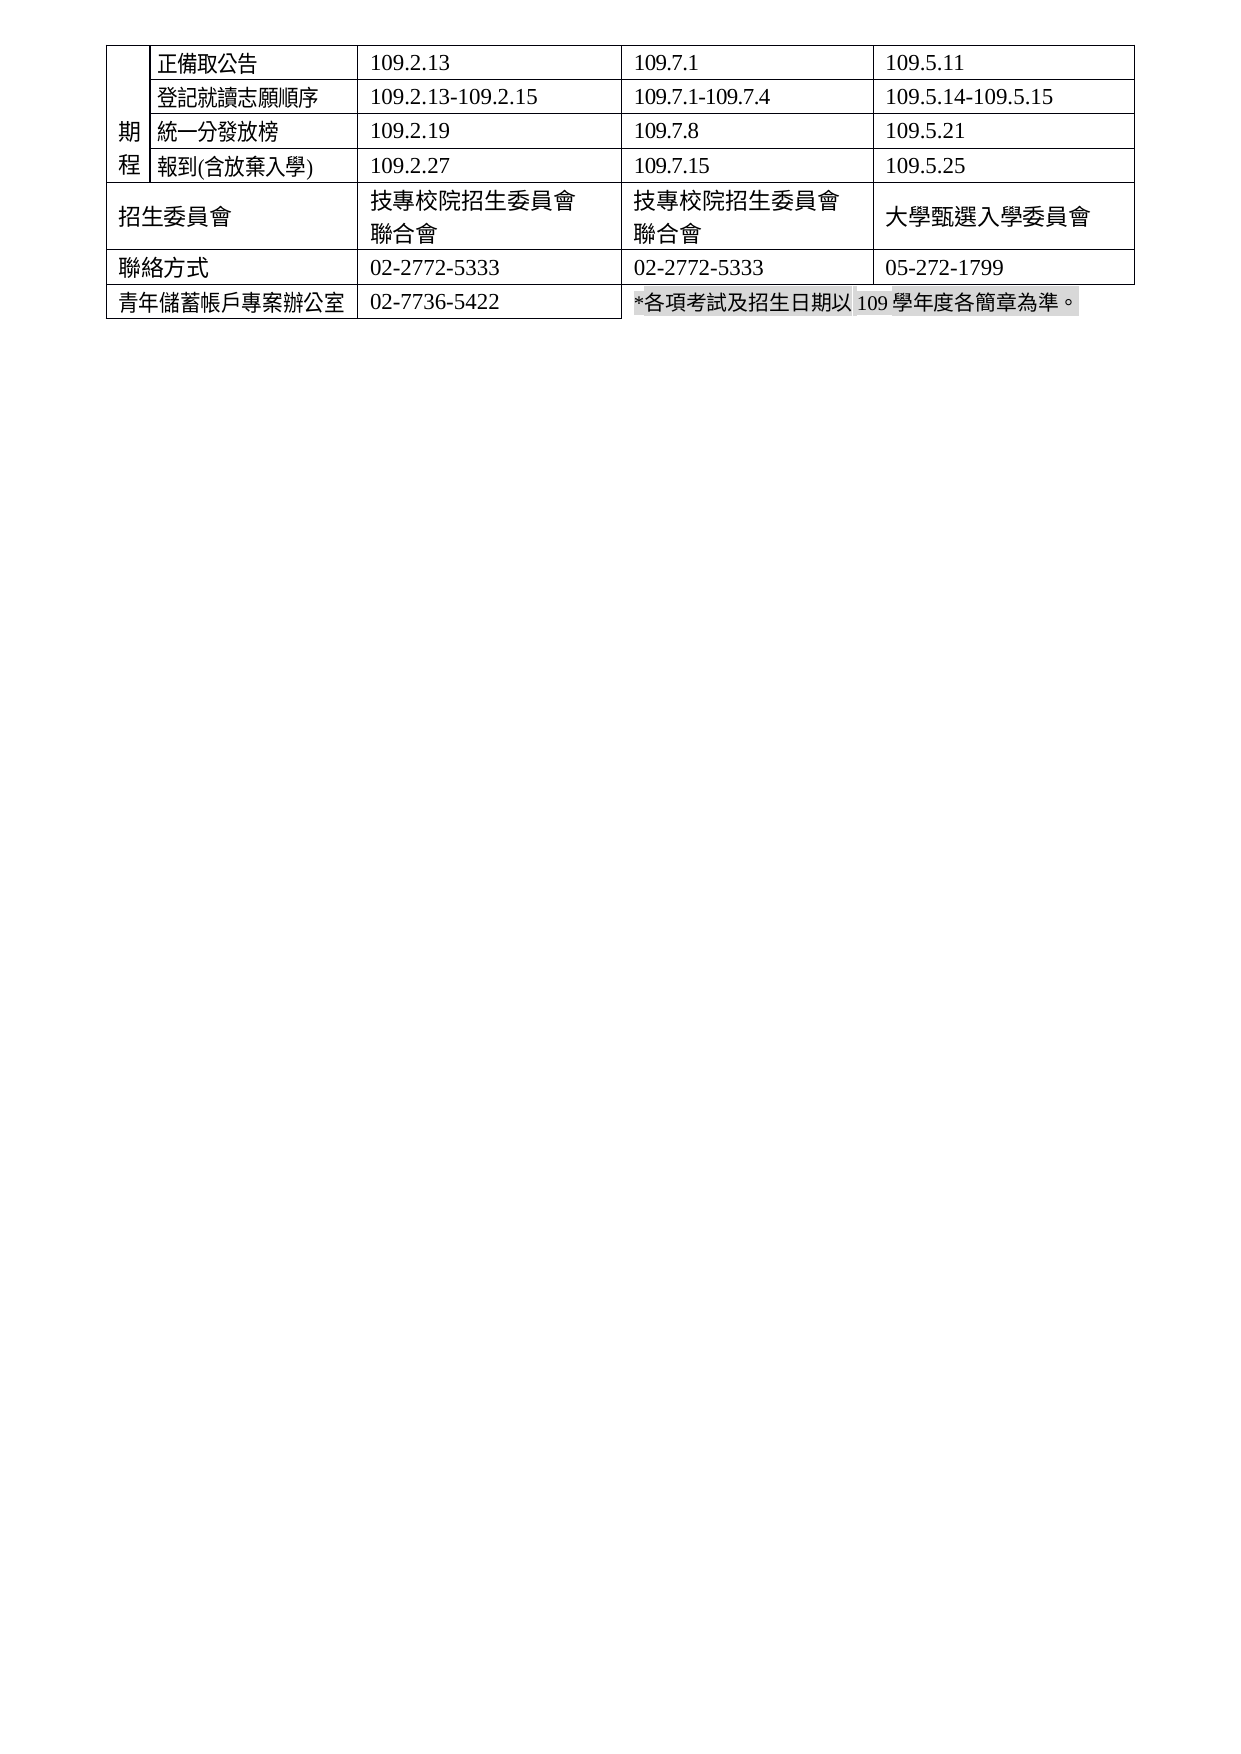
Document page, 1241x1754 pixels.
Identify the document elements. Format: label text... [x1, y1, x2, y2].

table_cell 技專校院招生委員會 聯合會 [622, 183, 873, 249]
table_cell 統一分發放榜 [151, 114, 357, 147]
table_cell 109.5.14-109.5.15 [874, 80, 1134, 113]
table_cell 期程 [107, 46, 149, 182]
table_cell 109.5.21 [874, 114, 1134, 147]
table_cell 報到(含放棄入學) [151, 149, 357, 182]
table_cell 109.5.11 [874, 46, 1134, 79]
table_cell 聯絡方式 [107, 250, 357, 283]
table_cell 02-2772-5333 [358, 250, 621, 283]
table_cell *各項考試及招生日期以109學年度各簡章為準。 [622, 285, 1134, 318]
table_cell 109.7.1 [622, 46, 873, 79]
table_cell 正備取公告 [151, 46, 357, 79]
table_cell 05-272-1799 [874, 250, 1134, 283]
table_cell 109.2.13 [358, 46, 621, 79]
table_cell 109.5.25 [874, 149, 1134, 182]
table_cell 109.7.1-109.7.4 [622, 80, 873, 113]
table_cell 109.2.27 [358, 149, 621, 182]
table_cell 大學甄選入學委員會 [874, 183, 1134, 249]
table_cell 招生委員會 [107, 183, 357, 249]
table_cell 技專校院招生委員會 聯合會 [358, 183, 621, 249]
table_cell 登記就讀志願順序 [151, 80, 357, 113]
table_cell 02-7736-5422 [358, 285, 621, 318]
table_cell 109.2.13-109.2.15 [358, 80, 621, 113]
table_cell 109.7.15 [622, 149, 873, 182]
table_cell 109.2.19 [358, 114, 621, 147]
table_cell 青年儲蓄帳戶專案辦公室 [107, 285, 357, 318]
table_cell 02-2772-5333 [622, 250, 873, 283]
table_cell 109.7.8 [622, 114, 873, 147]
